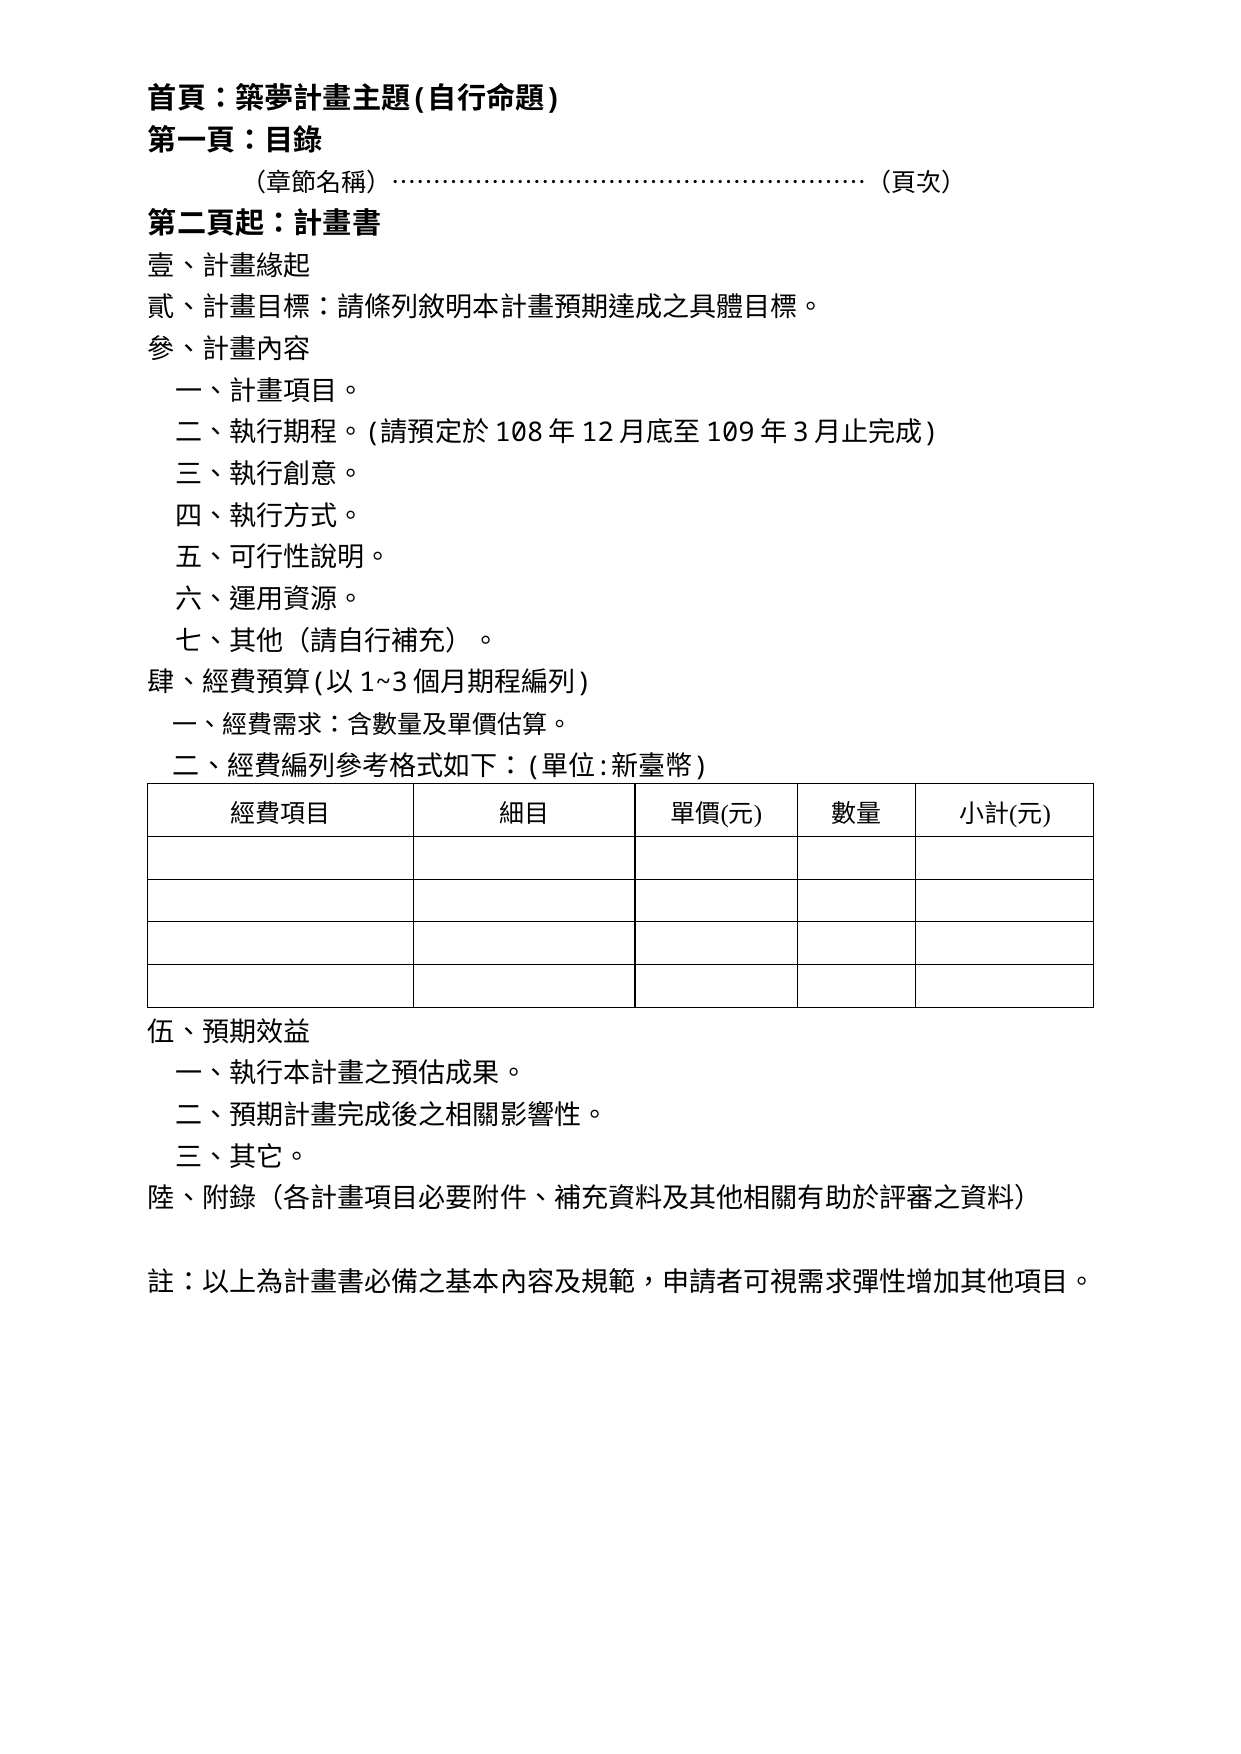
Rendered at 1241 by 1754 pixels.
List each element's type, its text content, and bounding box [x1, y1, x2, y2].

table_cell [798, 837, 915, 878]
text 一、經費需求：含數量及單價估算。 [148, 700, 1092, 742]
text 二、預期計畫完成後之相關影響性。 [148, 1091, 1092, 1133]
text 第一頁：目錄 [148, 117, 1092, 158]
table_cell [148, 837, 413, 878]
text 一、執行本計畫之預估成果。 [148, 1049, 1092, 1091]
text 參、計畫內容 [148, 325, 1092, 367]
text 肆、經費預算(以1~3個月期程編列) [148, 658, 1092, 700]
table_cell [636, 880, 797, 921]
text 三、其它。 [148, 1133, 1092, 1174]
text 二、經費編列參考格式如下：(單位:新臺幣) [148, 742, 1092, 783]
table_cell [916, 965, 1093, 1007]
text 五、可行性說明。 [148, 533, 1092, 575]
table_cell [414, 880, 634, 921]
text 一、計畫項目。 [148, 367, 1092, 408]
text 伍、預期效益 [148, 1008, 1092, 1049]
text 第二頁起：計畫書 [148, 200, 1092, 242]
text 陸、附錄（各計畫項目必要附件、補充資料及其他相關有助於評審之資料） [148, 1174, 1092, 1216]
table_header 細目 [414, 784, 634, 836]
table_cell [916, 880, 1093, 921]
table_cell [916, 922, 1093, 964]
table_cell [636, 922, 797, 964]
table_cell [798, 965, 915, 1007]
table_cell [798, 880, 915, 921]
table_cell [148, 965, 413, 1007]
table_cell [636, 837, 797, 878]
table_cell [916, 837, 1093, 878]
text 四、執行方式。 [148, 492, 1092, 533]
table_cell [414, 837, 634, 878]
table_cell [798, 922, 915, 964]
text 七、其他（請自行補充）。 [148, 617, 1092, 658]
text 三、執行創意。 [148, 450, 1092, 492]
table_cell [636, 965, 797, 1007]
text （章節名稱）…………………………………………………（頁次） [241, 158, 1092, 200]
table_header 經費項目 [148, 784, 413, 836]
table_cell [148, 922, 413, 964]
table_cell [414, 965, 634, 1007]
text 首頁：築夢計畫主題(自行命題) [148, 75, 1092, 117]
text 貳、計畫目標：請條列敘明本計畫預期達成之具體目標。 [148, 283, 1092, 325]
table_header 小計(元) [916, 784, 1093, 836]
text 二、執行期程。(請預定於108年12月底至109年3月止完成) [148, 408, 1092, 450]
table_cell [414, 922, 634, 964]
text 註：以上為計畫書必備之基本內容及規範，申請者可視需求彈性增加其他項目。 [148, 1258, 1092, 1299]
table_header 單價(元) [636, 784, 797, 836]
text 六、運用資源。 [148, 575, 1092, 617]
table_header 數量 [798, 784, 915, 836]
table_cell [148, 880, 413, 921]
text 壹、計畫緣起 [148, 242, 1092, 283]
